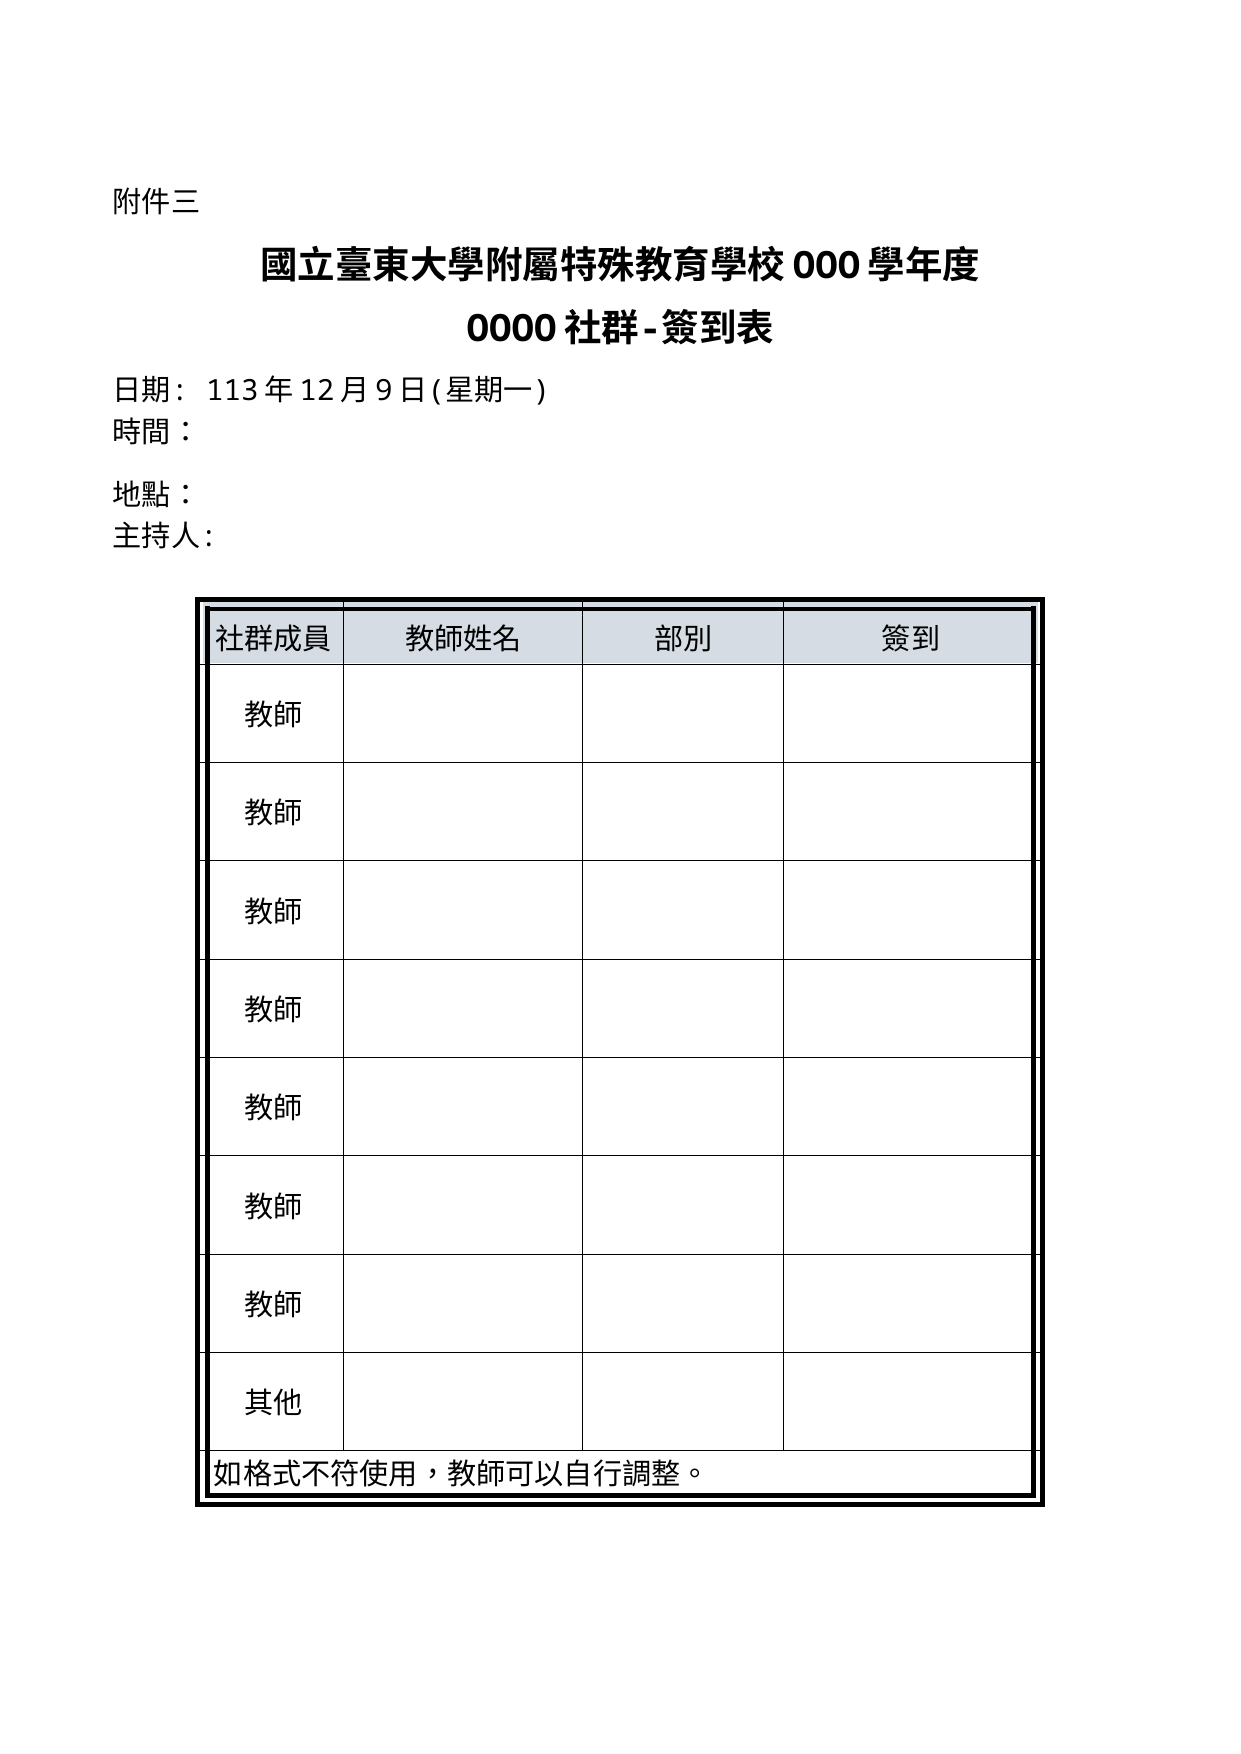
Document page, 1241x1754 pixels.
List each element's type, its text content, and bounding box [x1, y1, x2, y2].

table_cell [583, 665, 783, 762]
table_header [583, 602, 783, 607]
table_cell 教師 [210, 960, 343, 1057]
table_cell [583, 1156, 783, 1253]
table_cell [784, 665, 1031, 762]
table_cell [784, 763, 1031, 860]
table_cell [583, 1353, 783, 1450]
table_cell [784, 1156, 1031, 1253]
table_cell [784, 1353, 1031, 1450]
table_cell [344, 1255, 582, 1352]
text OOOO社群-簽到表 [112, 283, 1128, 346]
table_cell [583, 861, 783, 958]
table_header 部別 [583, 611, 783, 663]
table_cell 其他 [210, 1353, 343, 1450]
table_cell [344, 1353, 582, 1450]
text 時間： [112, 408, 1128, 451]
table_cell [583, 1255, 783, 1352]
table_cell [344, 665, 582, 762]
table_cell 教師 [210, 1156, 343, 1253]
table_cell [344, 861, 582, 958]
table_cell [784, 960, 1031, 1057]
text 主持人: [112, 513, 1128, 555]
table_cell [784, 1058, 1031, 1155]
table_cell [583, 1058, 783, 1155]
table_cell [583, 960, 783, 1057]
table_cell [344, 1156, 582, 1253]
table_header 教師姓名 [344, 611, 582, 663]
table_cell [344, 960, 582, 1057]
table_cell [344, 763, 582, 860]
table_cell [784, 1255, 1031, 1352]
table_cell 教師 [210, 861, 343, 958]
table_header 社群成員 [203, 602, 343, 663]
text 附件三 [112, 158, 1128, 221]
table_header 簽到 [784, 602, 1038, 663]
text 日期: 113年12月9日(星期一) [112, 346, 1128, 408]
table_cell [583, 763, 783, 860]
text 國立臺東大學附屬特殊教育學校OOO學年度 [112, 221, 1128, 283]
table_cell 如格式不符使用，教師可以自行調整。 [210, 1451, 1031, 1493]
table_cell [784, 861, 1031, 958]
table_cell 教師 [210, 763, 343, 860]
text 地點： [112, 451, 1128, 513]
table_cell 教師 [210, 1058, 343, 1155]
table_cell [344, 1058, 582, 1155]
table_cell 教師 [210, 1255, 343, 1352]
table_cell 教師 [210, 665, 343, 762]
table_header [344, 602, 582, 607]
